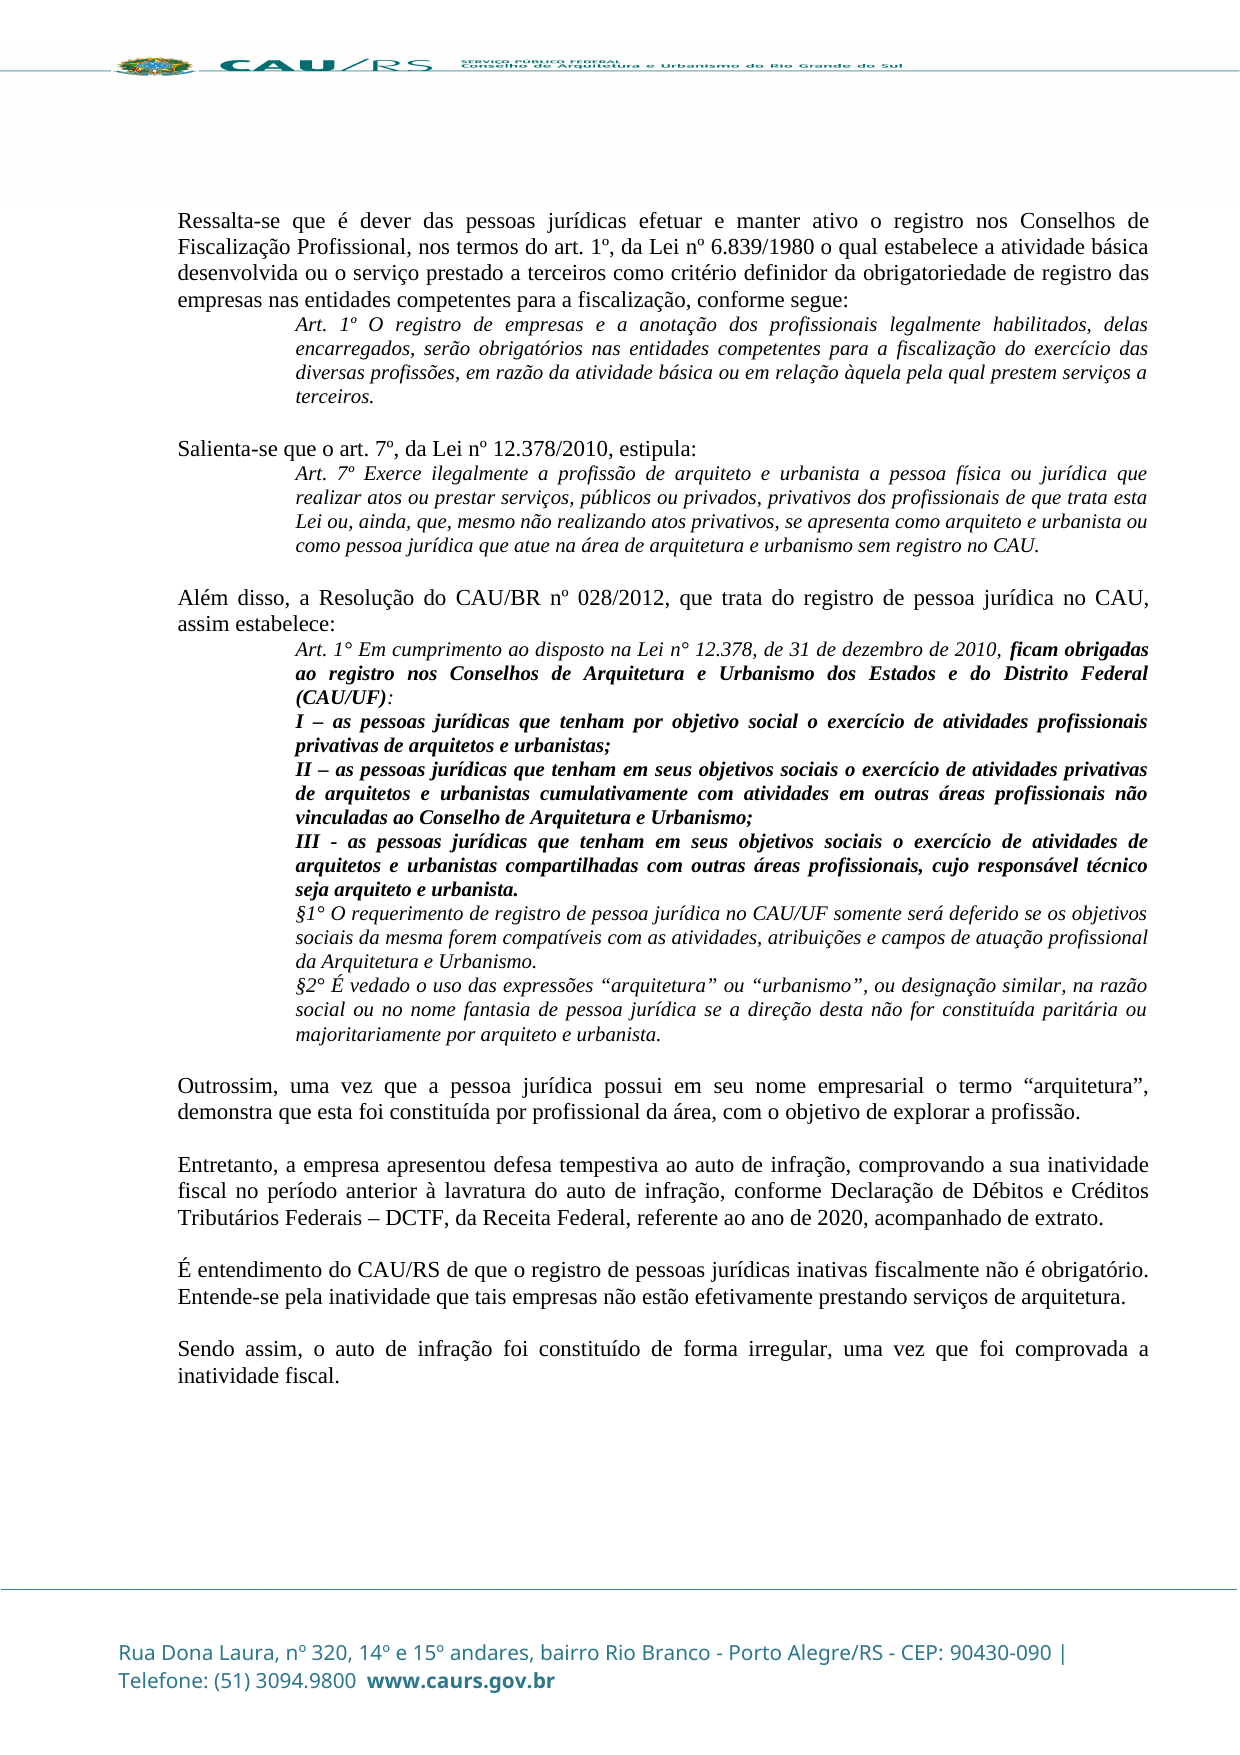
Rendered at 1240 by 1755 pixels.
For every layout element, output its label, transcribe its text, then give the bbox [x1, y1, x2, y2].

text Sendo assim, o auto de infração foi constituído de forma irregular, uma vez que foi comprovada a inatividade fiscal. [177, 1335, 1151, 1388]
text É entendimento do CAU/RS de que o registro de pessoas jurídicas inativas fiscalmente não é obrigatório. Entende-se pela inatividade que tais empresas não estão efetivamente prestando serviços de arquitetura. [177, 1256, 1151, 1309]
text III - as pessoas jurídicas que tenham em seus objetivos sociais o exercício de atividades de arquitetos e urbanistas compartilhadas com outras áreas profissionais, cujo responsável técnico seja arquiteto e urbanista. [295, 829, 1151, 901]
text Além disso, a Resolução do CAU/BR nº 028/2012, que trata do registro de pessoa jurídica no CAU, assim estabelece: [177, 584, 1151, 636]
text Ressalta-se que é dever das pessoas jurídicas efetuar e manter ativo o registro nos Conselhos de Fiscalização Profissional, nos termos do art. 1º, da Lei nº 6.839/1980 o qual estabelece a atividade básica desenvolvida ou o serviço prestado a terceiros como critério definidor da obrigatoriedade de registro das empresas nas entidades competentes para a fiscalização, conforme segue: [177, 207, 1151, 312]
text Entretanto, a empresa apresentou defesa tempestiva ao auto de infração, comprovando a sua inatividade fiscal no período anterior à lavratura do auto de infração, conforme Declaração de Débitos e Créditos Tributários Federais – DCTF, da Receita Federal, referente ao ano de 2020, acompanhado de extrato. [177, 1151, 1151, 1230]
text Art. 1° Em cumprimento ao disposto na Lei n° 12.378, de 31 de dezembro de 2010, ficam obrigadas ao registro nos Conselhos de Arquitetura e Urbanismo dos Estados e do Distrito Federal (CAU/UF): [295, 636, 1151, 709]
text I – as pessoas jurídicas que tenham por objetivo social o exercício de atividades profissionais privativas de arquitetos e urbanistas; [295, 709, 1151, 757]
text §1° O requerimento de registro de pessoa jurídica no CAU/UF somente será deferido se os objetivos sociais da mesma forem compatíveis com as atividades, atribuições e campos de atuação profissional da Arquitetura e Urbanismo. [295, 901, 1151, 973]
text Outrossim, uma vez que a pessoa jurídica possui em seu nome empresarial o termo “arquitetura”, demonstra que esta foi constituída por profissional da área, com o objetivo de explorar a profissão. [177, 1072, 1151, 1124]
text Art. 7º Exerce ilegalmente a profissão de arquiteto e urbanista a pessoa física ou jurídica que realizar atos ou prestar serviços, públicos ou privados, privativos dos profissionais de que trata esta Lei ou, ainda, que, mesmo não realizando atos privativos, se apresenta como arquiteto e urbanista ou como pessoa jurídica que atue na área de arquitetura e urbanismo sem registro no CAU. [295, 461, 1151, 557]
text §2° É vedado o uso das expressões “arquitetura” ou “urbanismo”, ou designação similar, na razão social ou no nome fantasia de pessoa jurídica se a direção desta não for constituída paritária ou majoritariamente por arquiteto e urbanista. [295, 973, 1151, 1046]
text Salienta-se que o art. 7º, da Lei nº 12.378/2010, estipula: [177, 435, 1151, 461]
text Art. 1º O registro de empresas e a anotação dos profissionais legalmente habilitados, delas encarregados, serão obrigatórios nas entidades competentes para a fiscalização do exercício das diversas profissões, em razão da atividade básica ou em relação àquela pela qual prestem serviços a terceiros. [295, 312, 1151, 408]
text II – as pessoas jurídicas que tenham em seus objetivos sociais o exercício de atividades privativas de arquitetos e urbanistas cumulativamente com atividades em outras áreas profissionais não vinculadas ao Conselho de Arquitetura e Urbanismo; [295, 757, 1151, 829]
